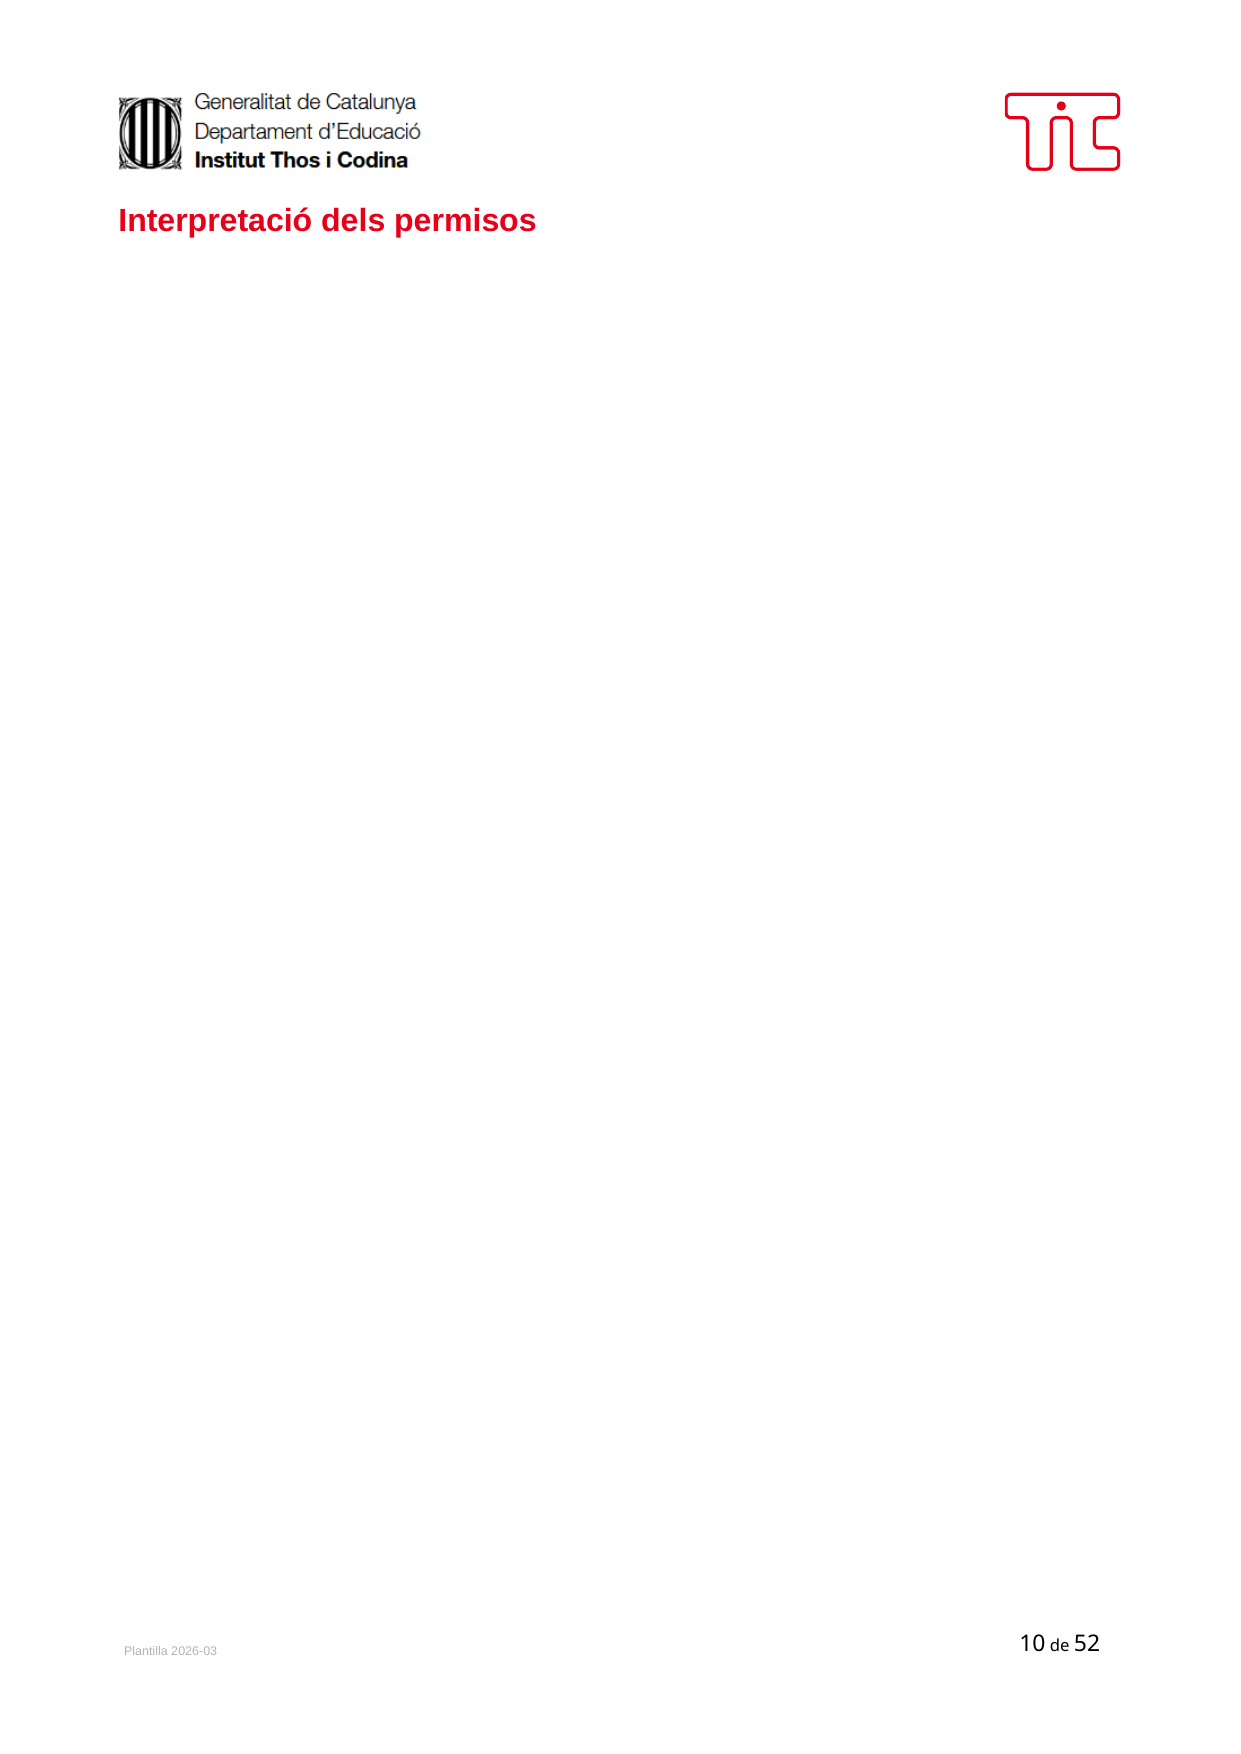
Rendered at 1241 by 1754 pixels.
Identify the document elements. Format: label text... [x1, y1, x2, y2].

picture [1004, 92, 1123, 171]
picture [118, 92, 422, 171]
subtitle Interpretació dels permisos [118, 201, 1122, 238]
